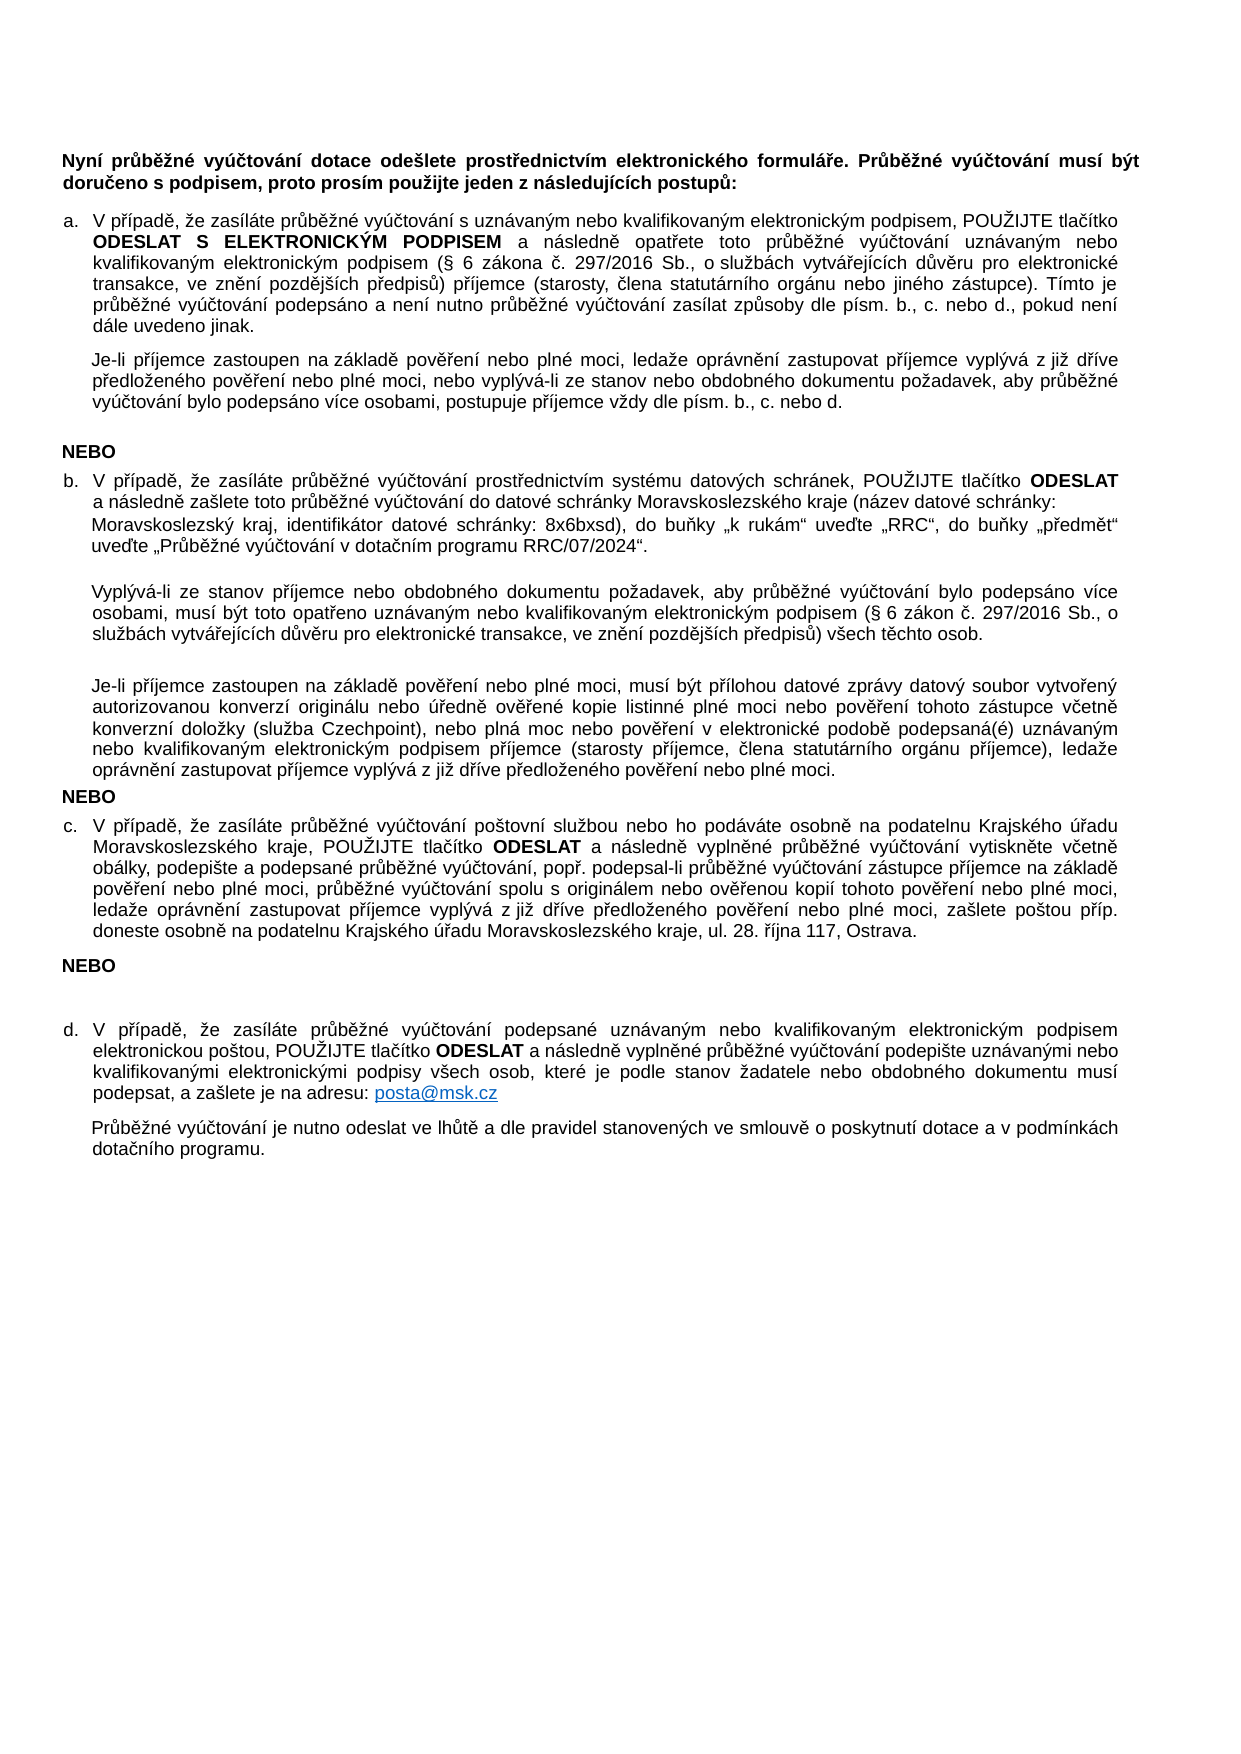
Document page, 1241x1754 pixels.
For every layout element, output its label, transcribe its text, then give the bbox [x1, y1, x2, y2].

text Je-li příjemce zastoupen na základě pověření nebo plné moci, ledaže oprávnění zastupovat příjemce vyplývá z již dříve předloženého pověření nebo plné moci, nebo vyplývá-li ze stanov nebo obdobného dokumentu požadavek, aby průběžné vyúčtování bylo podepsáno více osobami, postupuje příjemce vždy dle písm. b., c. nebo d. [91, 350, 1118, 413]
list V případě, že zasíláte průběžné vyúčtování s uznávaným nebo kvalifikovaným elektronickým podpisem, POUŽIJTE tlačítko ODESLAT S ELEKTRONICKÝM PODPISEM a následně opatřete toto průběžné vyúčtování uznávaným nebo kvalifikovaným elektronickým podpisem (§ 6 zákona č. 297/2016 Sb., o službách vytvářejících důvěru pro elektronické transakce, ve znění pozdějších předpisů) příjemce (starosty, člena statutárního orgánu nebo jiného zástupce). Tímto je průběžné vyúčtování podepsáno a není nutno průběžné vyúčtování zasílat způsoby dle písm. b., c. nebo d., pokud není dále uvedeno jinak. [63, 211, 1118, 336]
list V případě, že zasíláte průběžné vyúčtování prostřednictvím systému datových schránek, POUŽIJTE tlačítko ODESLAT a následně zašlete toto průběžné vyúčtování do datové schránky Moravskoslezského kraje (název datové schránky: [63, 471, 1118, 512]
text Průběžné vyúčtování je nutno odeslat ve lhůtě a dle pravidel stanovených ve smlouvě o poskytnutí dotace a v podmínkách dotačního programu. [91, 1117, 1118, 1159]
text NEBO [62, 441, 1140, 463]
text Moravskoslezský kraj, identifikátor datové schránky: 8x6bxsd), do buňky „k rukám“ uveďte „RRC“, do buňky „předmět“ uveďte „Průběžné vyúčtování v dotačním programu RRC/07/2024“. [91, 514, 1118, 556]
text NEBO [62, 786, 1140, 808]
text Je-li příjemce zastoupen na základě pověření nebo plné moci, musí být přílohou datové zprávy datový soubor vytvořený autorizovanou konverzí originálu nebo úředně ověřené kopie listinné plné moci nebo pověření tohoto zástupce včetně konverzní doložky (služba Czechpoint), nebo plná moc nebo pověření v elektronické podobě podepsaná(é) uznávaným nebo kvalifikovaným elektronickým podpisem příjemce (starosty příjemce, člena statutárního orgánu příjemce), ledaže oprávnění zastupovat příjemce vyplývá z již dříve předloženého pověření nebo plné moci. [91, 676, 1118, 781]
list V případě, že zasíláte průběžné vyúčtování podepsané uznávaným nebo kvalifikovaným elektronickým podpisem elektronickou poštou, POUŽIJTE tlačítko ODESLAT a následně vyplněné průběžné vyúčtování podepište uznávanými nebo kvalifikovanými elektronickými podpisy všech osob, které je podle stanov žadatele nebo obdobného dokumentu musí podepsat, a zašlete je na adresu: posta@msk.cz [63, 1020, 1118, 1103]
text Vyplývá-li ze stanov příjemce nebo obdobného dokumentu požadavek, aby průběžné vyúčtování bylo podepsáno více osobami, musí být toto opatřeno uznávaným nebo kvalifikovaným elektronickým podpisem (§ 6 zákon č. 297/2016 Sb., o službách vytvářejících důvěru pro elektronické transakce, ve znění pozdějších předpisů) všech těchto osob. [91, 582, 1118, 645]
text NEBO [62, 955, 1140, 977]
text Nyní průběžné vyúčtování dotace odešlete prostřednictvím elektronického formuláře. Průběžné vyúčtování musí být doručeno s podpisem, proto prosím použijte jeden z následujících postupů: [62, 150, 1140, 194]
list V případě, že zasíláte průběžné vyúčtování poštovní službou nebo ho podáváte osobně na podatelnu Krajského úřadu Moravskoslezského kraje, POUŽIJTE tlačítko ODESLAT a následně vyplněné průběžné vyúčtování vytiskněte včetně obálky, podepište a podepsané průběžné vyúčtování, popř. podepsal-li průběžné vyúčtování zástupce příjemce na základě pověření nebo plné moci, průběžné vyúčtování spolu s originálem nebo ověřenou kopií tohoto pověření nebo plné moci, ledaže oprávnění zastupovat příjemce vyplývá z již dříve předloženého pověření nebo plné moci, zašlete poštou příp. doneste osobně na podatelnu Krajského úřadu Moravskoslezského kraje, ul. 28. října 117, Ostrava. [63, 816, 1118, 941]
